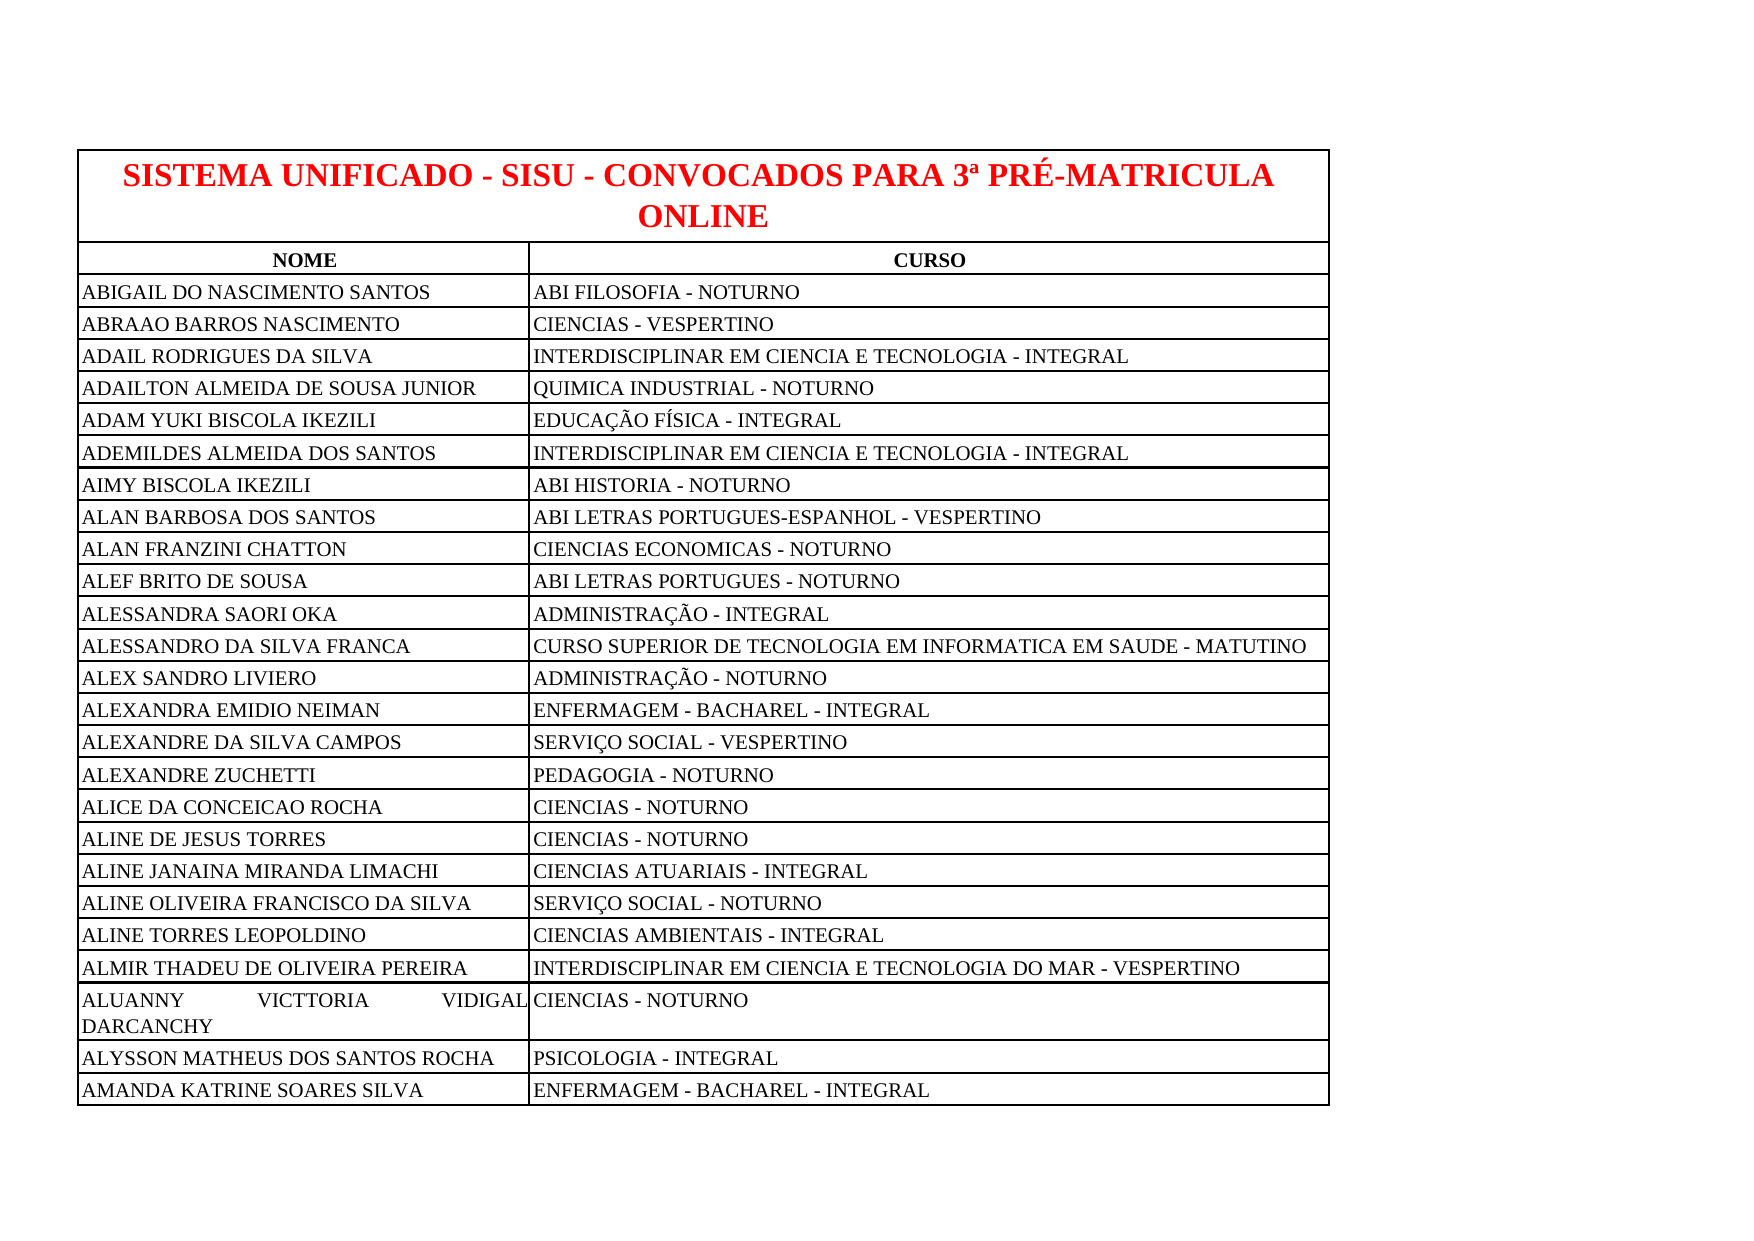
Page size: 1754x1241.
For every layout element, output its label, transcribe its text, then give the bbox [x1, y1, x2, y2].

table_cell ADAIL RODRIGUES DA SILVA [79, 340, 528, 370]
table_cell AIMY BISCOLA IKEZILI [79, 469, 528, 499]
table_cell ALEF BRITO DE SOUSA [79, 565, 528, 595]
table_cell ALEXANDRE ZUCHETTI [79, 758, 528, 788]
table_cell ALAN BARBOSA DOS SANTOS [79, 501, 528, 531]
table_cell ALEXANDRE DA SILVA CAMPOS [79, 726, 528, 756]
table_header SISTEMA UNIFICADO - SISU - CONVOCADOS PARA 3ª PRÉ-MATRICULA ONLINE [79, 151, 1328, 241]
table_cell PEDAGOGIA - NOTURNO [530, 758, 1328, 788]
table_cell CIENCIAS AMBIENTAIS - INTEGRAL [530, 919, 1328, 949]
table_cell CURSO [530, 243, 1328, 273]
table_cell CURSO SUPERIOR DE TECNOLOGIA EM INFORMATICA EM SAUDE - MATUTINO [530, 630, 1328, 659]
table_cell CIENCIAS ATUARIAIS - INTEGRAL [530, 855, 1328, 885]
table_cell ALINE TORRES LEOPOLDINO [79, 919, 528, 949]
table_cell INTERDISCIPLINAR EM CIENCIA E TECNOLOGIA DO MAR - VESPERTINO [530, 951, 1328, 981]
table_cell QUIMICA INDUSTRIAL - NOTURNO [530, 372, 1328, 402]
table_cell ABIGAIL DO NASCIMENTO SANTOS [79, 275, 528, 306]
table_cell ALYSSON MATHEUS DOS SANTOS ROCHA [79, 1041, 528, 1072]
table_cell ABI FILOSOFIA - NOTURNO [530, 275, 1328, 306]
table_cell CIENCIAS - NOTURNO [530, 823, 1328, 853]
table_cell ABI LETRAS PORTUGUES - NOTURNO [530, 565, 1328, 595]
table_cell ALEXANDRA EMIDIO NEIMAN [79, 694, 528, 724]
table_cell ALESSANDRO DA SILVA FRANCA [79, 630, 528, 659]
table_cell ADMINISTRAÇÃO - NOTURNO [530, 662, 1328, 692]
table_cell ENFERMAGEM - BACHAREL - INTEGRAL [530, 1074, 1328, 1104]
table_cell CIENCIAS - NOTURNO [530, 984, 1328, 1039]
table_cell EDUCAÇÃO FÍSICA - INTEGRAL [530, 404, 1328, 434]
table_cell ALINE JANAINA MIRANDA LIMACHI [79, 855, 528, 885]
table_cell ALUANNY VICTTORIA VIDIGAL DARCANCHY [79, 984, 528, 1039]
table_cell ADEMILDES ALMEIDA DOS SANTOS [79, 436, 528, 466]
table_cell ALICE DA CONCEICAO ROCHA [79, 790, 528, 821]
table_cell CIENCIAS - NOTURNO [530, 790, 1328, 821]
table_cell ADAILTON ALMEIDA DE SOUSA JUNIOR [79, 372, 528, 402]
table_cell ABRAAO BARROS NASCIMENTO [79, 308, 528, 338]
table_cell ALESSANDRA SAORI OKA [79, 597, 528, 627]
table_cell ADMINISTRAÇÃO - INTEGRAL [530, 597, 1328, 627]
table_cell ADAM YUKI BISCOLA IKEZILI [79, 404, 528, 434]
table_cell SERVIÇO SOCIAL - NOTURNO [530, 887, 1328, 917]
table_cell ALAN FRANZINI CHATTON [79, 533, 528, 563]
table_cell ALMIR THADEU DE OLIVEIRA PEREIRA [79, 951, 528, 981]
table_cell CIENCIAS - VESPERTINO [530, 308, 1328, 338]
table_cell ABI LETRAS PORTUGUES-ESPANHOL - VESPERTINO [530, 501, 1328, 531]
table_cell ALINE DE JESUS TORRES [79, 823, 528, 853]
table_cell NOME [79, 243, 528, 273]
table_cell ABI HISTORIA - NOTURNO [530, 469, 1328, 499]
table_cell AMANDA KATRINE SOARES SILVA [79, 1074, 528, 1104]
table_cell ALINE OLIVEIRA FRANCISCO DA SILVA [79, 887, 528, 917]
table_cell INTERDISCIPLINAR EM CIENCIA E TECNOLOGIA - INTEGRAL [530, 340, 1328, 370]
table_cell INTERDISCIPLINAR EM CIENCIA E TECNOLOGIA - INTEGRAL [530, 436, 1328, 466]
table_cell ENFERMAGEM - BACHAREL - INTEGRAL [530, 694, 1328, 724]
table_cell PSICOLOGIA - INTEGRAL [530, 1041, 1328, 1072]
table_cell SERVIÇO SOCIAL - VESPERTINO [530, 726, 1328, 756]
table_cell ALEX SANDRO LIVIERO [79, 662, 528, 692]
table_cell CIENCIAS ECONOMICAS - NOTURNO [530, 533, 1328, 563]
